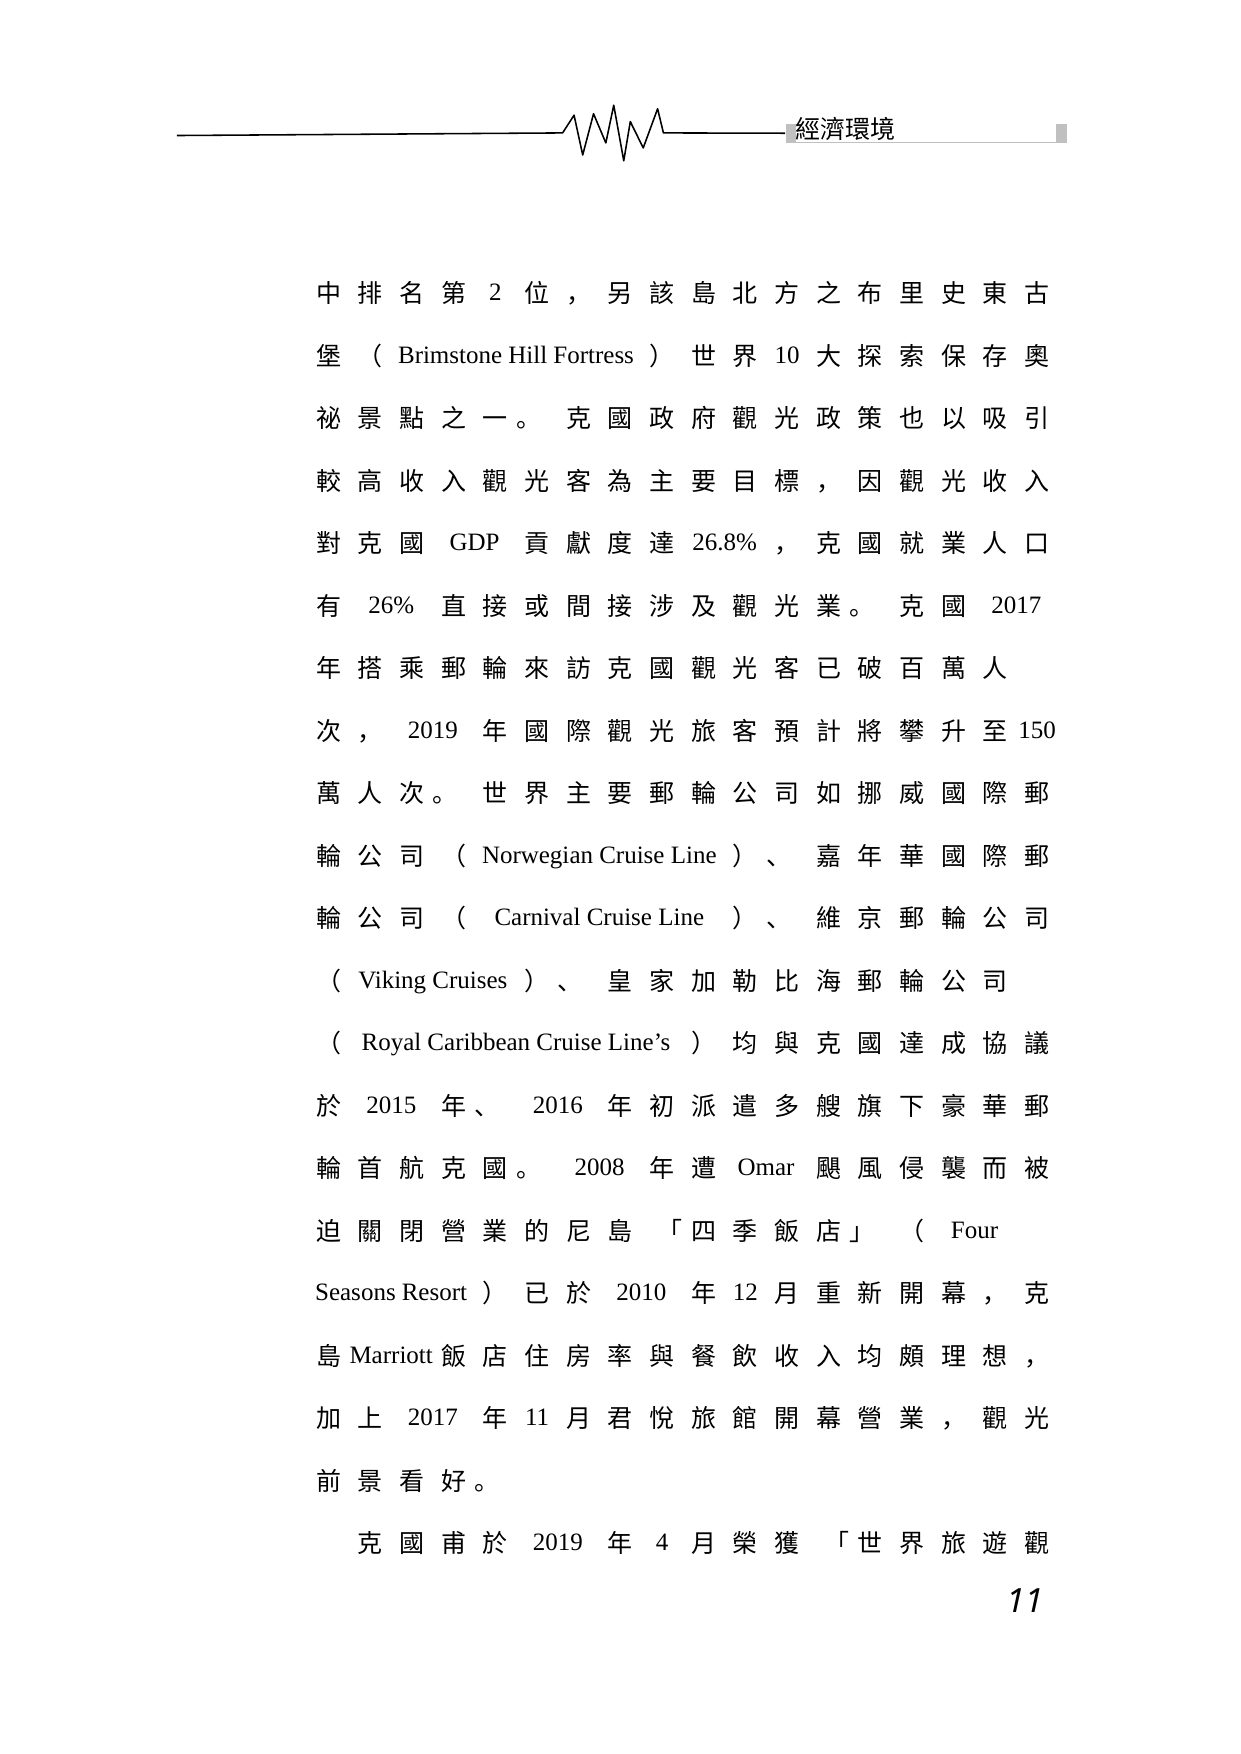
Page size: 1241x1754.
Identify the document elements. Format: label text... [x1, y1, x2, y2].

text 中排名第2位，另該島北方之布里史東古堡（Brimstone Hill Fortress）世界10大探索保存奧祕景點之一。克國政府觀光政策也以吸引較高收入觀光客為主要目標，因觀光收入對克國GDP貢獻度達26.8%，克國就業人口有26%直接或間接涉及觀光業。克國2017年搭乘郵輪來訪克國觀光客已破百萬人次，2019年國際觀光旅客預計將攀升至150萬人次。世界主要郵輪公司如挪威國際郵輪公司（Norwegian Cruise Line）、嘉年華國際郵輪公司（Carnival Cruise Line）、維京郵輪公司（Viking Cruises）、皇家加勒比海郵輪公司（Royal Caribbean Cruise Line’s）均與克國達成協議於2015年、2016年初派遣多艘旗下豪華郵輪首航克國。2008年遭Omar颶風侵襲而被迫關閉營業的尼島「四季飯店」（Four Seasons Resort）已於2010年12月重新開幕，克島Marriott飯店住房率與餐飲收入均頗理想，加上2017年11月君悅旅館開幕營業，觀光前景看好。 [281, 250, 1058, 1500]
text 克國甫於2019年4月榮獲「世界旅遊觀 [281, 1500, 1058, 1563]
